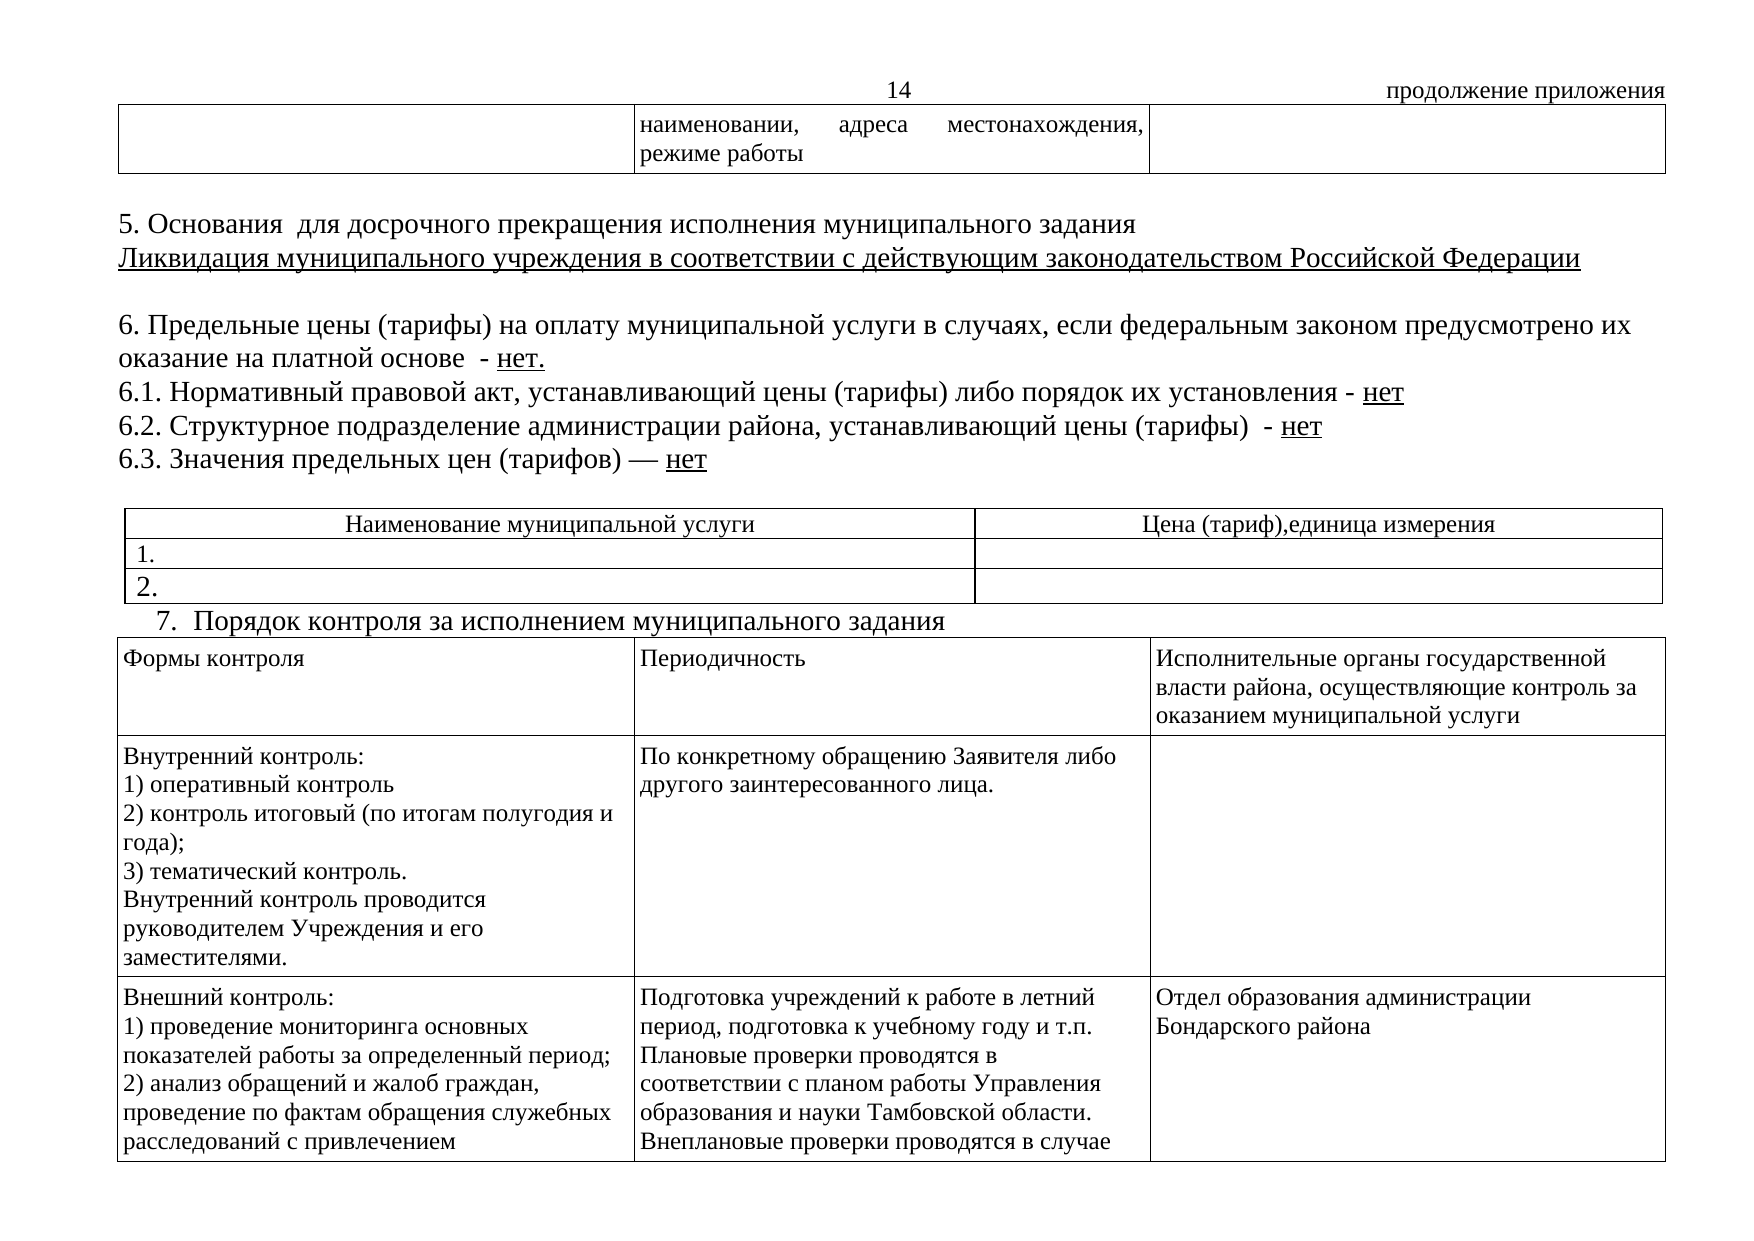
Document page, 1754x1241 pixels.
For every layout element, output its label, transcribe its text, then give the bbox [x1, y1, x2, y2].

text 6.1. Нормативный правовой акт, устанавливающий цены (тарифы) либо порядок их установления - нет [118, 374, 1665, 408]
table_cell [976, 569, 1662, 602]
table_cell Подготовка учреждений к работе в летний период, подготовка к учебному году и т.п. Плановые проверки проводятся в соответствии с планом работы Управления образования и науки Тамбовской области. Внеплановые проверки проводятся в случае [635, 977, 1150, 1161]
table_cell [976, 539, 1662, 568]
table_cell 1. [126, 539, 974, 568]
table_cell [1151, 736, 1665, 976]
table_header Цена (тариф),единица измерения [976, 509, 1662, 538]
text 5. Основания для досрочного прекращения исполнения муниципального задания [118, 206, 1665, 240]
table_cell Внутренний контроль: 1) оперативный контроль 2) контроль итоговый (по итогам полугодия и года); 3) тематический контроль. Внутренний контроль проводится руководителем Учреждения и его заместителями. [118, 736, 634, 976]
table_cell [1150, 105, 1665, 173]
text Ликвидация муниципального учреждения в соответствии с действующим законодательством Российской Федерации [118, 240, 1665, 273]
table_header Наименование муниципальной услуги [126, 509, 974, 538]
list Порядок контроля за исполнением муниципального задания [156, 603, 1665, 637]
table_header Формы контроля [118, 638, 634, 735]
table_cell Отдел образования администрации Бондарского района [1151, 977, 1665, 1161]
table_header Периодичность [635, 638, 1150, 735]
table_cell По конкретному обращению Заявителя либо другого заинтересованного лица. [635, 736, 1150, 976]
table_cell [119, 105, 634, 173]
table_cell наименовании, адреса местонахождения, режиме работы [635, 105, 1149, 173]
table_cell 2. [126, 569, 974, 602]
text 6. Предельные цены (тарифы) на оплату муниципальной услуги в случаях, если федеральным законом предусмотрено их оказание на платной основе - нет. [118, 307, 1665, 374]
table_cell Внешний контроль: 1) проведение мониторинга основных показателей работы за определенный период; 2) анализ обращений и жалоб граждан, проведение по фактам обращения служебных расследований с привлечением [118, 977, 634, 1161]
text 6.3. Значения предельных цен (тарифов) — нет [118, 441, 1665, 475]
text 6.2. Структурное подразделение администрации района, устанавливающий цены (тарифы) - нет [118, 408, 1665, 441]
table_header Исполнительные органы государственной власти района, осуществляющие контроль за оказанием муниципальной услуги [1151, 638, 1665, 735]
